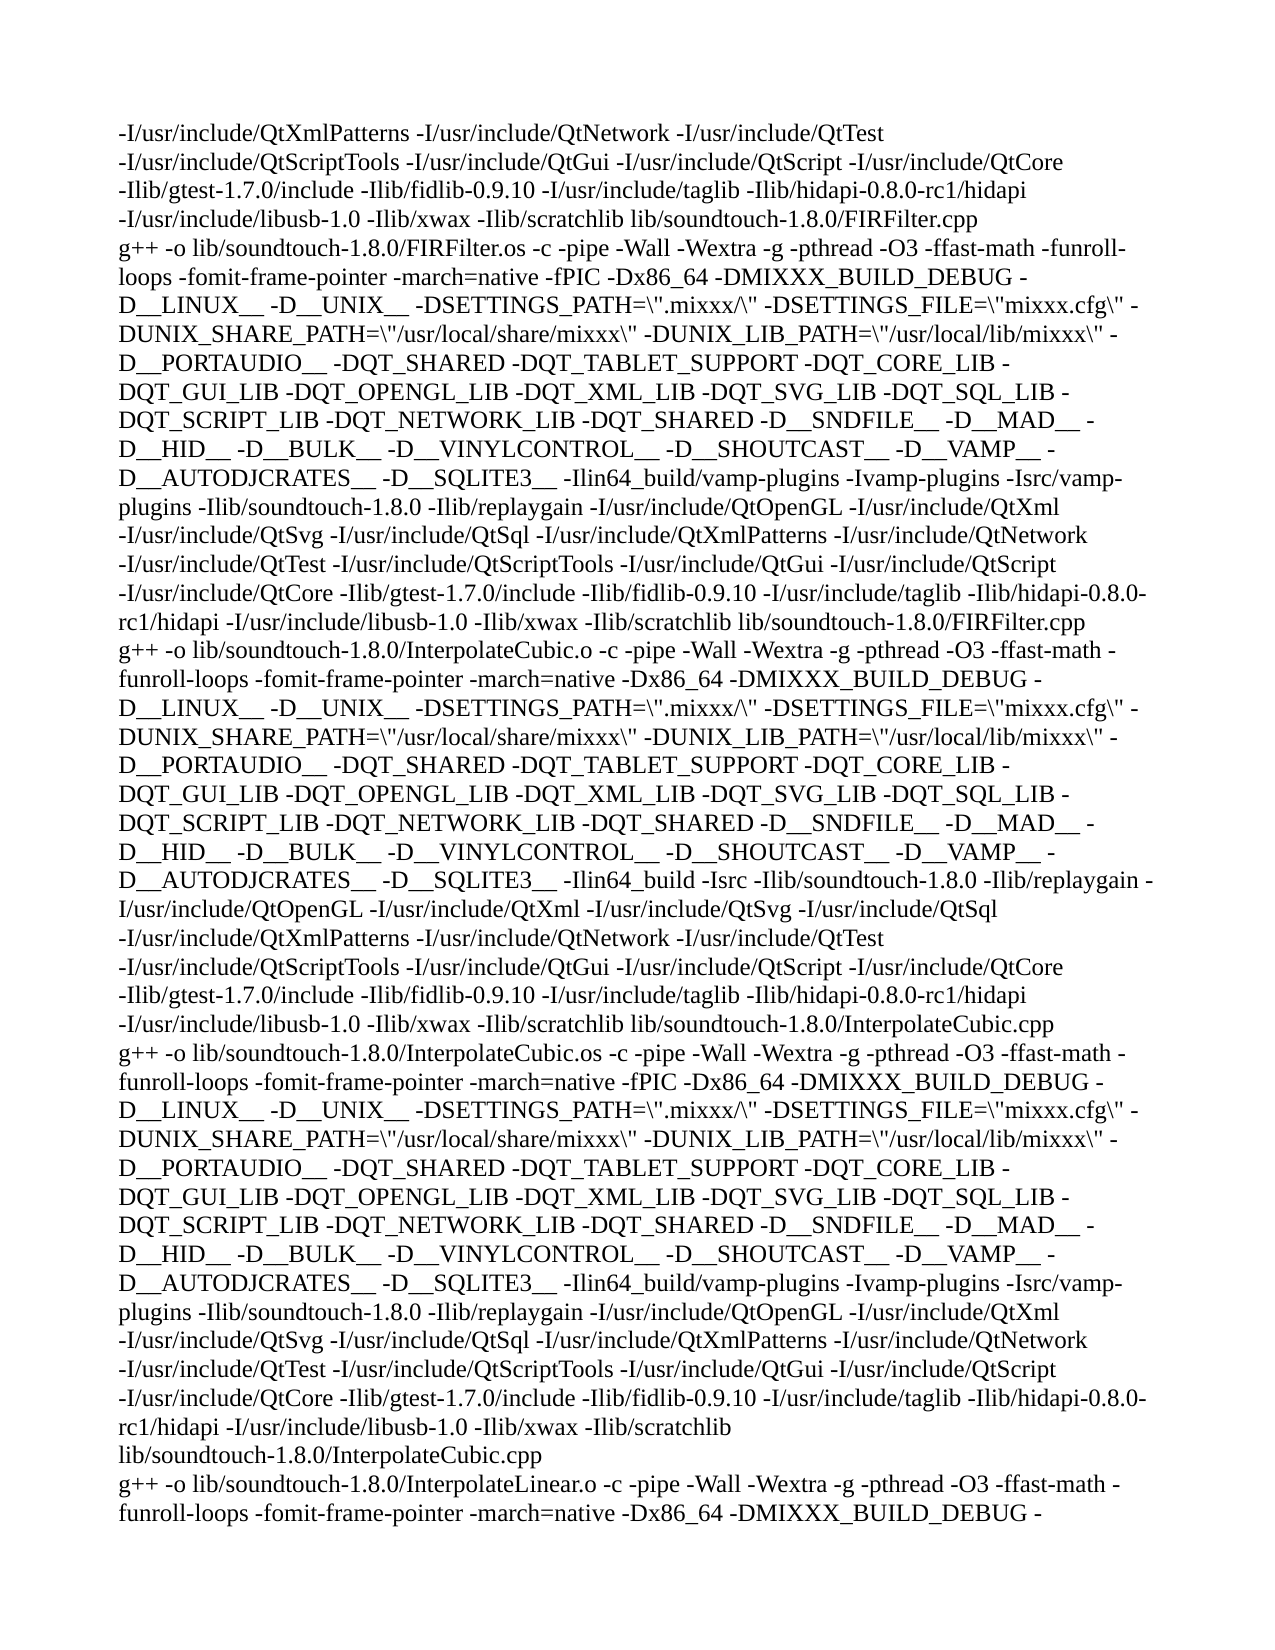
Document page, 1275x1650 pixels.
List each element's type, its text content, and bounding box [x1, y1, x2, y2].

text g++ -o lib/soundtouch-1.8.0/InterpolateLinear.o -c -pipe -Wall -Wextra -g -pthread -O3 -ffast-math -funroll-loops -fomit-frame-pointer -march=native -Dx86_64 -DMIXXX_BUILD_DEBUG [118, 1469, 1157, 1527]
text g++ -o lib/soundtouch-1.8.0/InterpolateCubic.o -c -pipe -Wall -Wextra -g -pthread -O3 -ffast-math -funroll-loops -fomit-frame-pointer -march=native -Dx86_64 -DMIXXX_BUILD_DEBUG -D__LINUX__ -D__UNIX__ -DSETTINGS_PATH=\".mixxx/\" -DSETTINGS_FILE=\"mixxx.cfg\" -DUNIX_SHARE_PATH=\"/usr/local/share/mixxx\" -DUNIX_LIB_PATH=\"/usr/local/lib/mixxx\" -D__PORTAUDIO__ -DQT_SHARED -DQT_TABLET_SUPPORT -DQT_CORE_LIB -DQT_GUI_LIB -DQT_OPENGL_LIB -DQT_XML_LIB -DQT_SVG_LIB -DQT_SQL_LIB -DQT_SCRIPT_LIB -DQT_NETWORK_LIB -DQT_SHARED -D__SNDFILE__ -D__MAD__ -D__HID__ -D__BULK__ -D__VINYLCONTROL__ -D__SHOUTCAST__ -D__VAMP__ -D__AUTODJCRATES__ -D__SQLITE3__ -Ilin64_build -Isrc -Ilib/soundtouch-1.8.0 -Ilib/replaygain -I/usr/include/QtOpenGL -I/usr/include/QtXml -I/usr/include/QtSvg -I/usr/include/QtSql -I/usr/include/QtXmlPatterns -I/usr/include/QtNetwork -I/usr/include/QtTest -I/usr/include/QtScriptTools -I/usr/include/QtGui -I/usr/include/QtScript -I/usr/include/QtCore -Ilib/gtest-1.7.0/include -Ilib/fidlib-0.9.10 -I/usr/include/taglib -Ilib/hidapi-0.8.0-rc1/hidapi -I/usr/include/libusb-1.0 -Ilib/xwax -Ilib/scratchlib lib/soundtouch-1.8.0/InterpolateCubic.cpp [118, 636, 1157, 1038]
text -I/usr/include/QtXmlPatterns -I/usr/include/QtNetwork -I/usr/include/QtTest -I/usr/include/QtScriptTools -I/usr/include/QtGui -I/usr/include/QtScript -I/usr/include/QtCore -Ilib/gtest-1.7.0/include -Ilib/fidlib-0.9.10 -I/usr/include/taglib -Ilib/hidapi-0.8.0-rc1/hidapi -I/usr/include/libusb-1.0 -Ilib/xwax -Ilib/scratchlib lib/soundtouch-1.8.0/FIRFilter.cpp [118, 118, 1157, 233]
text g++ -o lib/soundtouch-1.8.0/FIRFilter.os -c -pipe -Wall -Wextra -g -pthread -O3 -ffast-math -funroll-loops -fomit-frame-pointer -march=native -fPIC -Dx86_64 -DMIXXX_BUILD_DEBUG -D__LINUX__ -D__UNIX__ -DSETTINGS_PATH=\".mixxx/\" -DSETTINGS_FILE=\"mixxx.cfg\" -DUNIX_SHARE_PATH=\"/usr/local/share/mixxx\" -DUNIX_LIB_PATH=\"/usr/local/lib/mixxx\" -D__PORTAUDIO__ -DQT_SHARED -DQT_TABLET_SUPPORT -DQT_CORE_LIB -DQT_GUI_LIB -DQT_OPENGL_LIB -DQT_XML_LIB -DQT_SVG_LIB -DQT_SQL_LIB -DQT_SCRIPT_LIB -DQT_NETWORK_LIB -DQT_SHARED -D__SNDFILE__ -D__MAD__ -D__HID__ -D__BULK__ -D__VINYLCONTROL__ -D__SHOUTCAST__ -D__VAMP__ -D__AUTODJCRATES__ -D__SQLITE3__ -Ilin64_build/vamp-plugins -Ivamp-plugins -Isrc/vamp-plugins -Ilib/soundtouch-1.8.0 -Ilib/replaygain -I/usr/include/QtOpenGL -I/usr/include/QtXml -I/usr/include/QtSvg -I/usr/include/QtSql -I/usr/include/QtXmlPatterns -I/usr/include/QtNetwork -I/usr/include/QtTest -I/usr/include/QtScriptTools -I/usr/include/QtGui -I/usr/include/QtScript -I/usr/include/QtCore -Ilib/gtest-1.7.0/include -Ilib/fidlib-0.9.10 -I/usr/include/taglib -Ilib/hidapi-0.8.0-rc1/hidapi -I/usr/include/libusb-1.0 -Ilib/xwax -Ilib/scratchlib lib/soundtouch-1.8.0/FIRFilter.cpp [118, 233, 1157, 636]
text g++ -o lib/soundtouch-1.8.0/InterpolateCubic.os -c -pipe -Wall -Wextra -g -pthread -O3 -ffast-math -funroll-loops -fomit-frame-pointer -march=native -fPIC -Dx86_64 -DMIXXX_BUILD_DEBUG -D__LINUX__ -D__UNIX__ -DSETTINGS_PATH=\".mixxx/\" -DSETTINGS_FILE=\"mixxx.cfg\" -DUNIX_SHARE_PATH=\"/usr/local/share/mixxx\" -DUNIX_LIB_PATH=\"/usr/local/lib/mixxx\" -D__PORTAUDIO__ -DQT_SHARED -DQT_TABLET_SUPPORT -DQT_CORE_LIB -DQT_GUI_LIB -DQT_OPENGL_LIB -DQT_XML_LIB -DQT_SVG_LIB -DQT_SQL_LIB -DQT_SCRIPT_LIB -DQT_NETWORK_LIB -DQT_SHARED -D__SNDFILE__ -D__MAD__ -D__HID__ -D__BULK__ -D__VINYLCONTROL__ -D__SHOUTCAST__ -D__VAMP__ -D__AUTODJCRATES__ -D__SQLITE3__ -Ilin64_build/vamp-plugins -Ivamp-plugins -Isrc/vamp-plugins -Ilib/soundtouch-1.8.0 -Ilib/replaygain -I/usr/include/QtOpenGL -I/usr/include/QtXml -I/usr/include/QtSvg -I/usr/include/QtSql -I/usr/include/QtXmlPatterns -I/usr/include/QtNetwork -I/usr/include/QtTest -I/usr/include/QtScriptTools -I/usr/include/QtGui -I/usr/include/QtScript -I/usr/include/QtCore -Ilib/gtest-1.7.0/include -Ilib/fidlib-0.9.10 -I/usr/include/taglib -Ilib/hidapi-0.8.0-rc1/hidapi -I/usr/include/libusb-1.0 -Ilib/xwax -Ilib/scratchlib lib/soundtouch-1.8.0/InterpolateCubic.cpp [118, 1038, 1157, 1469]
